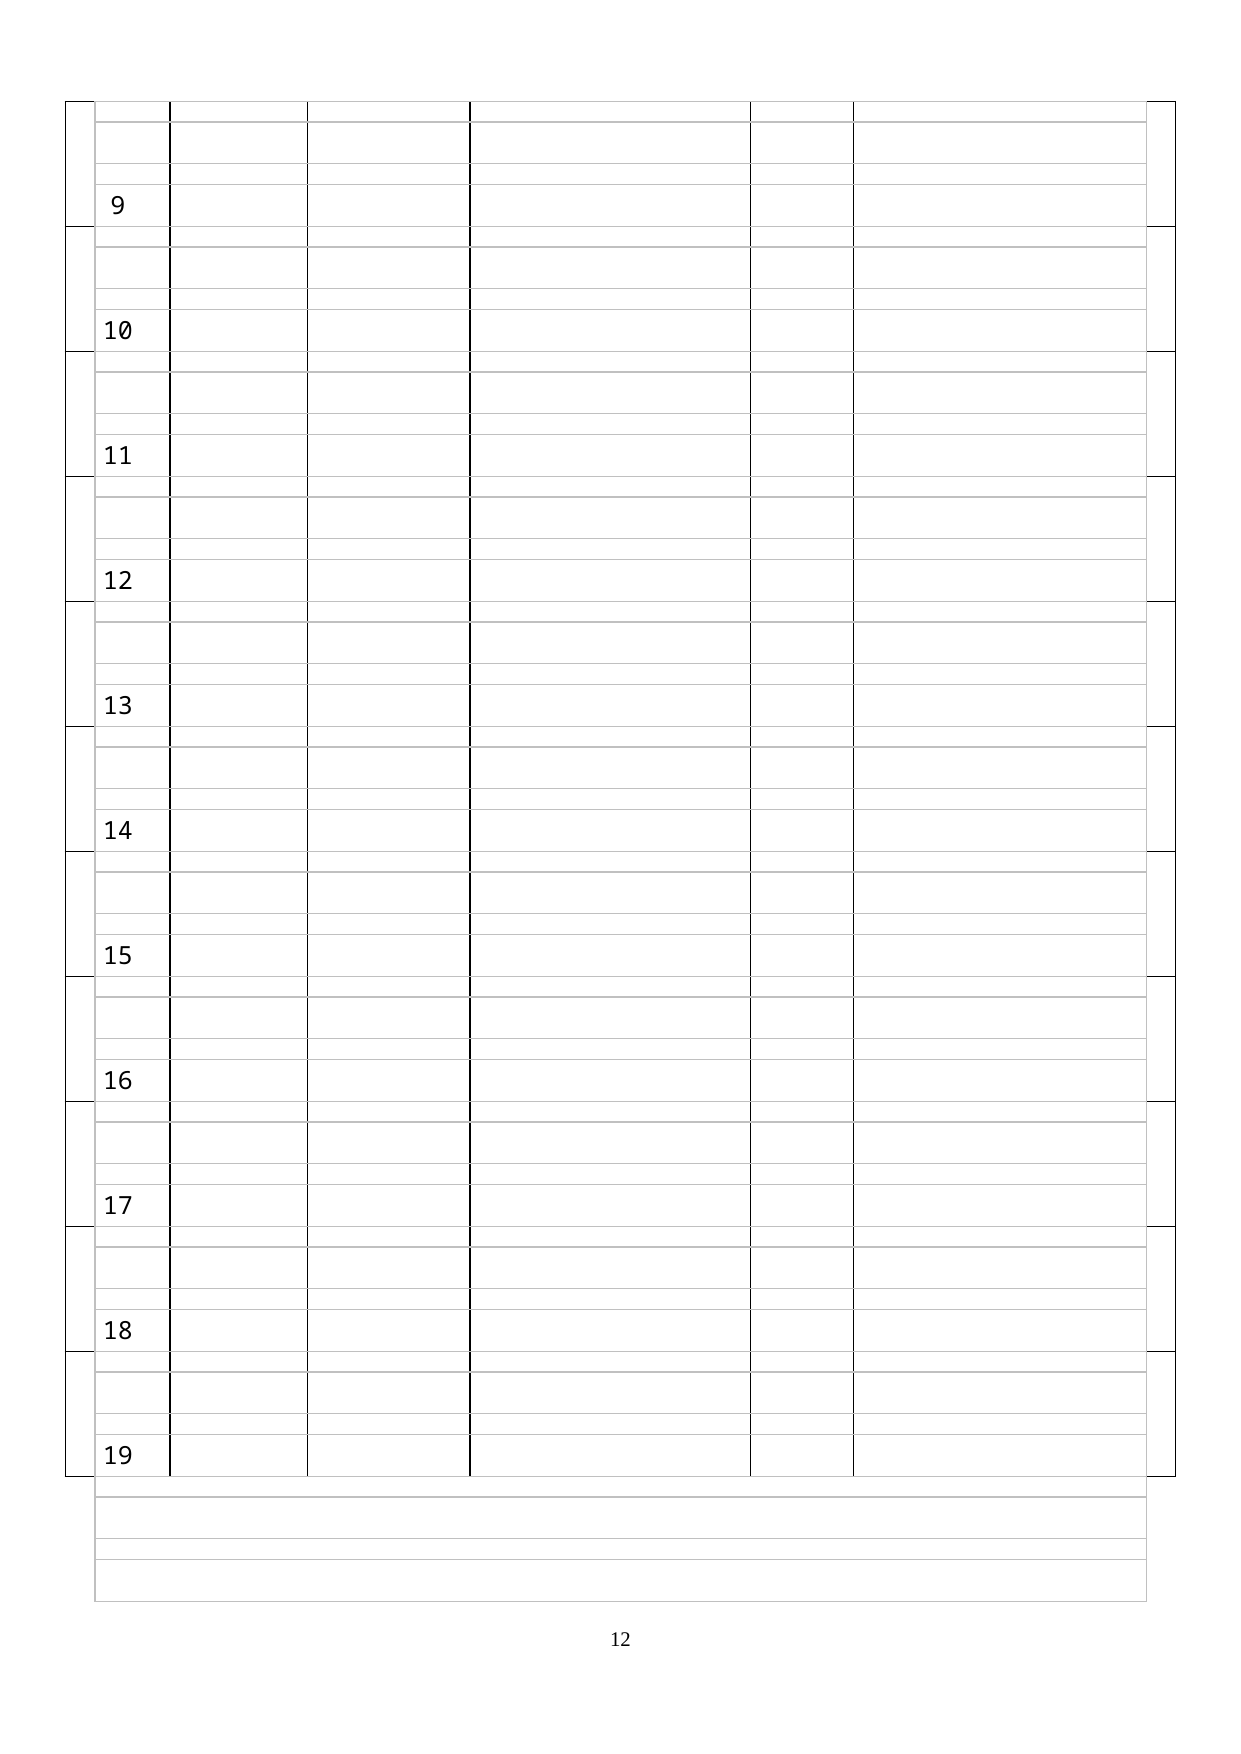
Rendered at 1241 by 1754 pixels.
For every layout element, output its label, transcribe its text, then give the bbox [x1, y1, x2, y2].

table_cell [308, 623, 469, 663]
table_cell [96, 1102, 169, 1121]
table_cell [308, 1435, 469, 1476]
table_cell [471, 1373, 750, 1413]
table_cell [66, 852, 94, 976]
table_cell [854, 998, 1146, 1038]
table_cell [171, 998, 307, 1038]
table_cell [471, 539, 750, 559]
table_cell [854, 123, 1146, 163]
table_cell [471, 310, 750, 351]
table_cell [854, 1248, 1146, 1288]
table_cell [471, 102, 750, 121]
table_cell [171, 664, 307, 684]
table_cell [308, 977, 469, 996]
table_cell [171, 1227, 307, 1246]
table_cell [471, 623, 750, 663]
table_cell [96, 664, 169, 684]
table_cell [751, 1102, 853, 1121]
table_cell [751, 310, 853, 351]
table_cell [308, 1289, 469, 1309]
table_cell [96, 748, 169, 788]
table_cell [751, 373, 853, 413]
table_cell [854, 1289, 1146, 1309]
table_cell [471, 185, 750, 226]
table_cell [854, 1352, 1146, 1371]
table_cell [1147, 352, 1175, 476]
table_cell [751, 602, 853, 621]
table_cell [471, 1123, 750, 1163]
table_cell [471, 1435, 750, 1476]
table_cell [308, 435, 469, 476]
table_cell [854, 914, 1146, 934]
table_cell [308, 227, 469, 246]
table_cell [308, 123, 469, 163]
table_cell [471, 1352, 750, 1371]
table_cell [171, 1102, 307, 1121]
table_cell [308, 1123, 469, 1163]
table_cell [96, 789, 169, 809]
table_cell [171, 248, 307, 288]
table_cell [66, 477, 94, 601]
table_cell [308, 602, 469, 621]
table_cell [854, 602, 1146, 621]
table_cell [171, 873, 307, 913]
table_cell [751, 852, 853, 871]
table_cell [308, 560, 469, 601]
table_cell [96, 123, 169, 163]
table_cell [308, 1039, 469, 1059]
table_cell [308, 1060, 469, 1101]
table_cell [96, 477, 169, 496]
table_cell 18 [96, 1310, 169, 1351]
table_cell [751, 914, 853, 934]
table_cell [854, 310, 1146, 351]
table_cell [66, 1352, 94, 1476]
table_cell [471, 914, 750, 934]
table_cell [751, 1373, 853, 1413]
table_cell [66, 1227, 94, 1351]
table_cell [751, 248, 853, 288]
table_cell [171, 623, 307, 663]
table_cell [96, 1227, 169, 1246]
table_cell [171, 1060, 307, 1101]
table_cell [471, 727, 750, 746]
table_cell [308, 164, 469, 184]
table_cell [854, 789, 1146, 809]
table_cell [1147, 602, 1175, 726]
table_cell [751, 352, 853, 371]
table_cell [308, 373, 469, 413]
table_cell [66, 227, 94, 351]
table_cell [751, 1039, 853, 1059]
table_cell [171, 977, 307, 996]
table_cell [854, 977, 1146, 996]
table_cell [854, 498, 1146, 538]
table_cell [308, 935, 469, 976]
table_cell [854, 227, 1146, 246]
table_cell [96, 914, 169, 934]
table_cell [471, 1164, 750, 1184]
table_cell 16 [96, 1060, 169, 1101]
table_cell [171, 685, 307, 726]
table_cell [471, 1039, 750, 1059]
table_cell [854, 685, 1146, 726]
table_cell [751, 1248, 853, 1288]
table_cell [751, 185, 853, 226]
table_cell [308, 1373, 469, 1413]
table_cell [854, 810, 1146, 851]
table_cell [471, 935, 750, 976]
table_cell [171, 310, 307, 351]
table_cell [1147, 1352, 1175, 1476]
table_cell [171, 102, 307, 121]
table_cell [1147, 102, 1175, 226]
table_cell [171, 1373, 307, 1413]
table_cell [751, 227, 853, 246]
table_cell [308, 539, 469, 559]
table_cell [854, 352, 1146, 371]
table_cell [751, 1185, 853, 1226]
table_cell [96, 852, 169, 871]
table_cell [308, 1164, 469, 1184]
table_cell [751, 1164, 853, 1184]
table_cell [854, 623, 1146, 663]
table_cell [471, 1227, 750, 1246]
table_cell [96, 727, 169, 746]
table_cell [66, 602, 94, 726]
table_cell [96, 1414, 169, 1434]
table_cell [751, 873, 853, 913]
table_cell [96, 1039, 169, 1059]
table_cell [308, 852, 469, 871]
table_cell [171, 1123, 307, 1163]
table_cell [1147, 477, 1175, 601]
table_cell [96, 873, 169, 913]
table_cell [471, 1248, 750, 1288]
table_cell [171, 164, 307, 184]
table_cell [171, 560, 307, 601]
table_cell [96, 373, 169, 413]
table_cell [751, 435, 853, 476]
table_cell [854, 727, 1146, 746]
table_cell [471, 852, 750, 871]
table_cell [171, 1310, 307, 1351]
table_cell [471, 560, 750, 601]
table_cell 13 [96, 685, 169, 726]
table_cell [171, 352, 307, 371]
table_cell [171, 185, 307, 226]
table_cell [171, 852, 307, 871]
table_cell 14 [96, 810, 169, 851]
table_cell [854, 748, 1146, 788]
table_cell [854, 1185, 1146, 1226]
table_cell [308, 1414, 469, 1434]
table_cell [308, 352, 469, 371]
table_cell [308, 477, 469, 496]
table_cell [96, 102, 169, 121]
table_cell 10 [96, 310, 169, 351]
table_cell [751, 1352, 853, 1371]
table_cell [96, 602, 169, 621]
table_cell [751, 1289, 853, 1309]
table_cell [854, 1310, 1146, 1351]
table_cell [308, 748, 469, 788]
table_cell [96, 623, 169, 663]
table_cell [308, 185, 469, 226]
table_cell [171, 1352, 307, 1371]
table_cell [751, 477, 853, 496]
table_cell [751, 623, 853, 663]
table_cell [751, 1435, 853, 1476]
table_cell [854, 1164, 1146, 1184]
table_cell [96, 414, 169, 434]
table_cell [471, 873, 750, 913]
table_cell [854, 1227, 1146, 1246]
table_cell [751, 289, 853, 309]
table_cell [308, 310, 469, 351]
table_cell [1147, 227, 1175, 351]
table_cell [308, 414, 469, 434]
table_cell [854, 185, 1146, 226]
table_cell [751, 685, 853, 726]
table_cell [171, 123, 307, 163]
table_cell [471, 810, 750, 851]
table_cell [471, 789, 750, 809]
table_cell [308, 1102, 469, 1121]
table_cell [471, 1102, 750, 1121]
table_cell [171, 789, 307, 809]
table_cell [308, 1352, 469, 1371]
table_cell [171, 810, 307, 851]
table_cell [96, 1123, 169, 1163]
table_cell [854, 164, 1146, 184]
table_cell [1147, 1102, 1175, 1226]
table_cell [471, 164, 750, 184]
table_cell 9 [96, 185, 169, 226]
table_cell [66, 352, 94, 476]
table_cell [751, 102, 853, 121]
table_cell [171, 727, 307, 746]
table_cell [308, 289, 469, 309]
table_cell [854, 935, 1146, 976]
table_cell [751, 789, 853, 809]
table_cell [171, 1248, 307, 1288]
table_cell [751, 935, 853, 976]
table_cell [854, 1060, 1146, 1101]
table_cell [96, 227, 169, 246]
table_cell [308, 1248, 469, 1288]
table_cell [96, 1373, 169, 1413]
table_cell [96, 164, 169, 184]
table_cell [171, 373, 307, 413]
table_cell [471, 1289, 750, 1309]
table_cell [751, 977, 853, 996]
table_cell [751, 414, 853, 434]
table_cell [854, 435, 1146, 476]
table_cell [471, 1185, 750, 1226]
table_cell [66, 1102, 94, 1226]
table_cell [751, 1123, 853, 1163]
table_cell [96, 248, 169, 288]
table_cell [96, 1248, 169, 1288]
table_cell [308, 789, 469, 809]
table_cell [1147, 1227, 1175, 1351]
table_cell [171, 435, 307, 476]
table_cell [751, 560, 853, 601]
table_cell [751, 748, 853, 788]
table_cell [171, 935, 307, 976]
table_cell [751, 1310, 853, 1351]
table_cell [751, 810, 853, 851]
table_cell [308, 498, 469, 538]
table_cell [171, 477, 307, 496]
table_cell [471, 998, 750, 1038]
table_cell [96, 289, 169, 309]
table_cell [96, 977, 169, 996]
table_cell [171, 1039, 307, 1059]
table_cell [171, 748, 307, 788]
table_cell [308, 873, 469, 913]
table_cell [96, 1164, 169, 1184]
table_cell [751, 539, 853, 559]
table_cell [854, 1373, 1146, 1413]
table_cell [854, 1123, 1146, 1163]
table_cell [751, 1227, 853, 1246]
table_cell [171, 289, 307, 309]
table_cell [66, 102, 94, 226]
table_cell [854, 414, 1146, 434]
table_cell [854, 289, 1146, 309]
table_cell [171, 1164, 307, 1184]
table_cell [308, 248, 469, 288]
table_cell [66, 977, 94, 1101]
table_cell [854, 1435, 1146, 1476]
table_cell 12 [96, 560, 169, 601]
table_cell [854, 539, 1146, 559]
table_cell [854, 664, 1146, 684]
table_cell [471, 352, 750, 371]
table_cell [171, 602, 307, 621]
table_cell [471, 498, 750, 538]
table_cell [471, 685, 750, 726]
table_cell [171, 227, 307, 246]
table_cell [854, 477, 1146, 496]
table_cell [471, 477, 750, 496]
table_cell [751, 1060, 853, 1101]
table_cell [308, 998, 469, 1038]
table_cell [308, 102, 469, 121]
table_cell [308, 685, 469, 726]
table_cell [171, 539, 307, 559]
table_cell 11 [96, 435, 169, 476]
table_cell [171, 1435, 307, 1476]
table_cell 15 [96, 935, 169, 976]
table_cell [471, 1414, 750, 1434]
table_cell [854, 873, 1146, 913]
table_cell [96, 498, 169, 538]
table_cell [66, 727, 94, 851]
table_cell [854, 248, 1146, 288]
table_cell [751, 498, 853, 538]
table_cell [308, 1185, 469, 1226]
table_cell 17 [96, 1185, 169, 1226]
table_cell [171, 1289, 307, 1309]
table_cell [751, 123, 853, 163]
table_cell [471, 435, 750, 476]
table_cell [854, 373, 1146, 413]
table_cell [471, 248, 750, 288]
table_cell [171, 1414, 307, 1434]
table_cell [308, 1227, 469, 1246]
table_cell [171, 498, 307, 538]
table_cell [471, 123, 750, 163]
table_cell [471, 664, 750, 684]
table_cell [1147, 852, 1175, 976]
table_cell [471, 1060, 750, 1101]
table_cell [308, 727, 469, 746]
table_cell [308, 664, 469, 684]
table_cell [751, 727, 853, 746]
table_cell [751, 164, 853, 184]
table_cell [751, 998, 853, 1038]
table_cell [1147, 977, 1175, 1101]
table_cell [471, 227, 750, 246]
table_cell [854, 1414, 1146, 1434]
table_cell [171, 414, 307, 434]
table_cell [751, 664, 853, 684]
table_cell [471, 289, 750, 309]
table_cell [96, 1289, 169, 1309]
table_cell [96, 352, 169, 371]
table_cell [471, 748, 750, 788]
table_cell [96, 998, 169, 1038]
table_cell [854, 852, 1146, 871]
table_cell [854, 102, 1146, 121]
table_cell [471, 373, 750, 413]
table_cell [308, 914, 469, 934]
table_cell [96, 1352, 169, 1371]
table_cell [471, 414, 750, 434]
table_cell [308, 1310, 469, 1351]
table_cell [854, 1039, 1146, 1059]
table_cell 19 [96, 1435, 169, 1476]
table_cell [854, 560, 1146, 601]
table_cell [96, 539, 169, 559]
table_cell [751, 1414, 853, 1434]
table_cell [854, 1102, 1146, 1121]
table_cell [171, 1185, 307, 1226]
table_cell [308, 810, 469, 851]
table_cell [171, 914, 307, 934]
table_cell [1147, 727, 1175, 851]
table_cell [471, 977, 750, 996]
table_cell [471, 1310, 750, 1351]
table_cell [471, 602, 750, 621]
